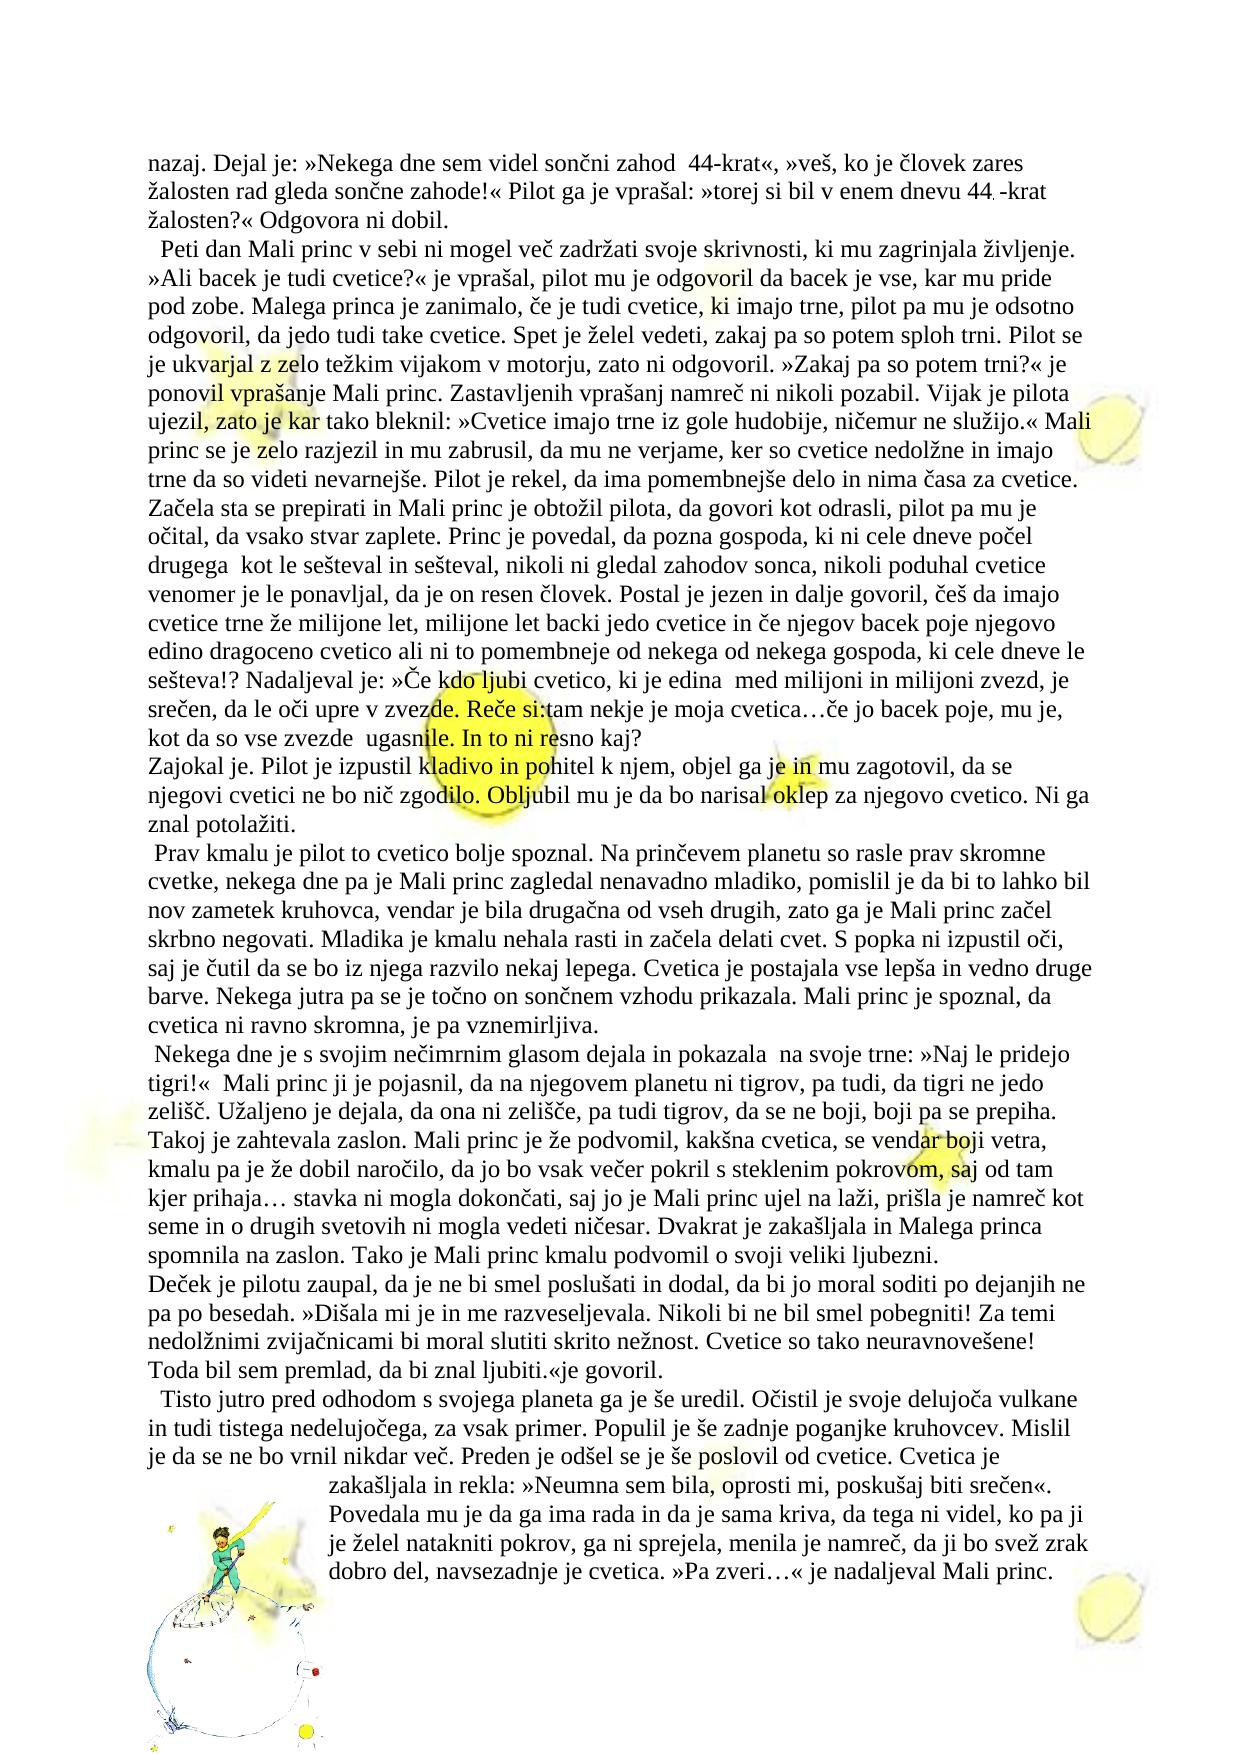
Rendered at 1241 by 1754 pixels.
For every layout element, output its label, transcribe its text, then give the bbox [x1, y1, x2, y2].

text Nekega dne je s svojim nečimrnim glasom dejala in pokazala na svoje trne: »Naj le pridejo tigri!« Mali princ ji je pojasnil, da na njegovem planetu ni tigrov, pa tudi, da tigri ne jedo zelišč. Užaljeno je dejala, da ona ni zelišče, pa tudi tigrov, da se ne boji, boji pa se prepiha. Takoj je zahtevala zaslon. Mali princ je že podvomil, kakšna cvetica, se vendar boji vetra, kmalu pa je že dobil naročilo, da jo bo vsak večer pokril s steklenim pokrovom, saj od tam kjer prihaja… stavka ni mogla dokončati, saj jo je Mali princ ujel na laži, prišla je namreč kot seme in o drugih svetovih ni mogla vedeti ničesar. Dvakrat je zakašljala in Malega princa spomnila na zaslon. Tako je Mali princ kmalu podvomil o svoji veliki ljubezni. [148, 1039, 1093, 1269]
picture [0, 170, 1241, 1754]
text Peti dan Mali princ v sebi ni mogel več zadržati svoje skrivnosti, ki mu zagrinjala življenje. »Ali bacek je tudi cvetice?« je vprašal, pilot mu je odgovoril da bacek je vse, kar mu pride pod zobe. Malega princa je zanimalo, če je tudi cvetice, ki imajo trne, pilot pa mu je odsotno odgovoril, da jedo tudi take cvetice. Spet je želel vedeti, zakaj pa so potem sploh trni. Pilot se je ukvarjal z zelo težkim vijakom v motorju, zato ni odgovoril. »Zakaj pa so potem trni?« je ponovil vprašanje Mali princ. Zastavljenih vprašanj namreč ni nikoli pozabil. Vijak je pilota ujezil, zato je kar tako bleknil: »Cvetice imajo trne iz gole hudobije, ničemur ne služijo.« Mali princ se je zelo razjezil in mu zabrusil, da mu ne verjame, ker so cvetice nedolžne in imajo trne da so videti nevarnejše. Pilot je rekel, da ima pomembnejše delo in nima časa za cvetice. Začela sta se prepirati in Mali princ je obtožil pilota, da govori kot odrasli, pilot pa mu je očital, da vsako stvar zaplete. Princ je povedal, da pozna gospoda, ki ni cele dneve počel drugega kot le sešteval in sešteval, nikoli ni gledal zahodov sonca, nikoli poduhal cvetice venomer je le ponavljal, da je on resen človek. Postal je jezen in dalje govoril, češ da imajo cvetice trne že milijone let, milijone let backi jedo cvetice in če njegov bacek poje njegovo edino dragoceno cvetico ali ni to pomembneje od nekega od nekega gospoda, ki cele dneve le sešteva!? Nadaljeval je: »Če kdo ljubi cvetico, ki je edina med milijoni in milijoni zvezd, je srečen, da le oči upre v zvezde. Reče si:tam nekje je moja cvetica…če jo bacek poje, mu je, kot da so vse zvezde ugasnile. In to ni resno kaj? [148, 234, 1093, 751]
text Prav kmalu je pilot to cvetico bolje spoznal. Na prinčevem planetu so rasle prav skromne cvetke, nekega dne pa je Mali princ zagledal nenavadno mladiko, pomislil je da bi to lahko bil nov zametek kruhovca, vendar je bila drugačna od vseh drugih, zato ga je Mali princ začel skrbno negovati. Mladika je kmalu nehala rasti in začela delati cvet. S popka ni izpustil oči, saj je čutil da se bo iz njega razvilo nekaj lepega. Cvetica je postajala vse lepša in vedno druge barve. Nekega jutra pa se je točno on sončnem vzhodu prikazala. Mali princ je spoznal, da cvetica ni ravno skromna, je pa vznemirljiva. [148, 838, 1093, 1039]
text nazaj. Dejal je: »Nekega dne sem videl sončni zahod 44-krat«, »veš, ko je človek zares žalosten rad gleda sončne zahode!« Pilot ga je vprašal: »torej si bil v enem dnevu 44 -krat žalosten?« Odgovora ni dobil. [148, 148, 1093, 234]
text Tisto jutro pred odhodom s svojega planeta ga je še uredil. Očistil je svoje delujoča vulkane in tudi tistega nedelujočega, za vsak primer. Populil je še zadnje poganjke kruhovcev. Mislil je da se ne bo vrnil nikdar več. Preden je odšel se je še poslovil od cvetice. Cvetica je zakašljala in rekla: »Neumna sem bila, oprosti mi, poskušaj biti srečen«. [148, 1384, 1093, 1499]
text Deček je pilotu zaupal, da je ne bi smel poslušati in dodal, da bi jo moral soditi po dejanjih ne pa po besedah. »Dišala mi je in me razveseljevala. Nikoli bi ne bil smel pobegniti! Za temi nedolžnimi zvijačnicami bi moral slutiti skrito nežnost. Cvetice so tako neuravnovešene! Toda bil sem premlad, da bi znal ljubiti.«je govoril. [148, 1269, 1093, 1384]
text Povedala mu je da ga ima rada in da je sama kriva, da tega ni videl, ko pa ji je želel natakniti pokrov, ga ni sprejela, menila je namreč, da ji bo svež zrak dobro del, navsezadnje je cvetica. »Pa zveri…« je nadaljeval Mali princ. [329, 1499, 1093, 1585]
text Zajokal je. Pilot je izpustil kladivo in pohitel k njem, objel ga je in mu zagotovil, da se njegovi cvetici ne bo nič zgodilo. Obljubil mu je da bo narisal oklep za njegovo cvetico. Ni ga znal potolažiti. [148, 751, 1093, 838]
